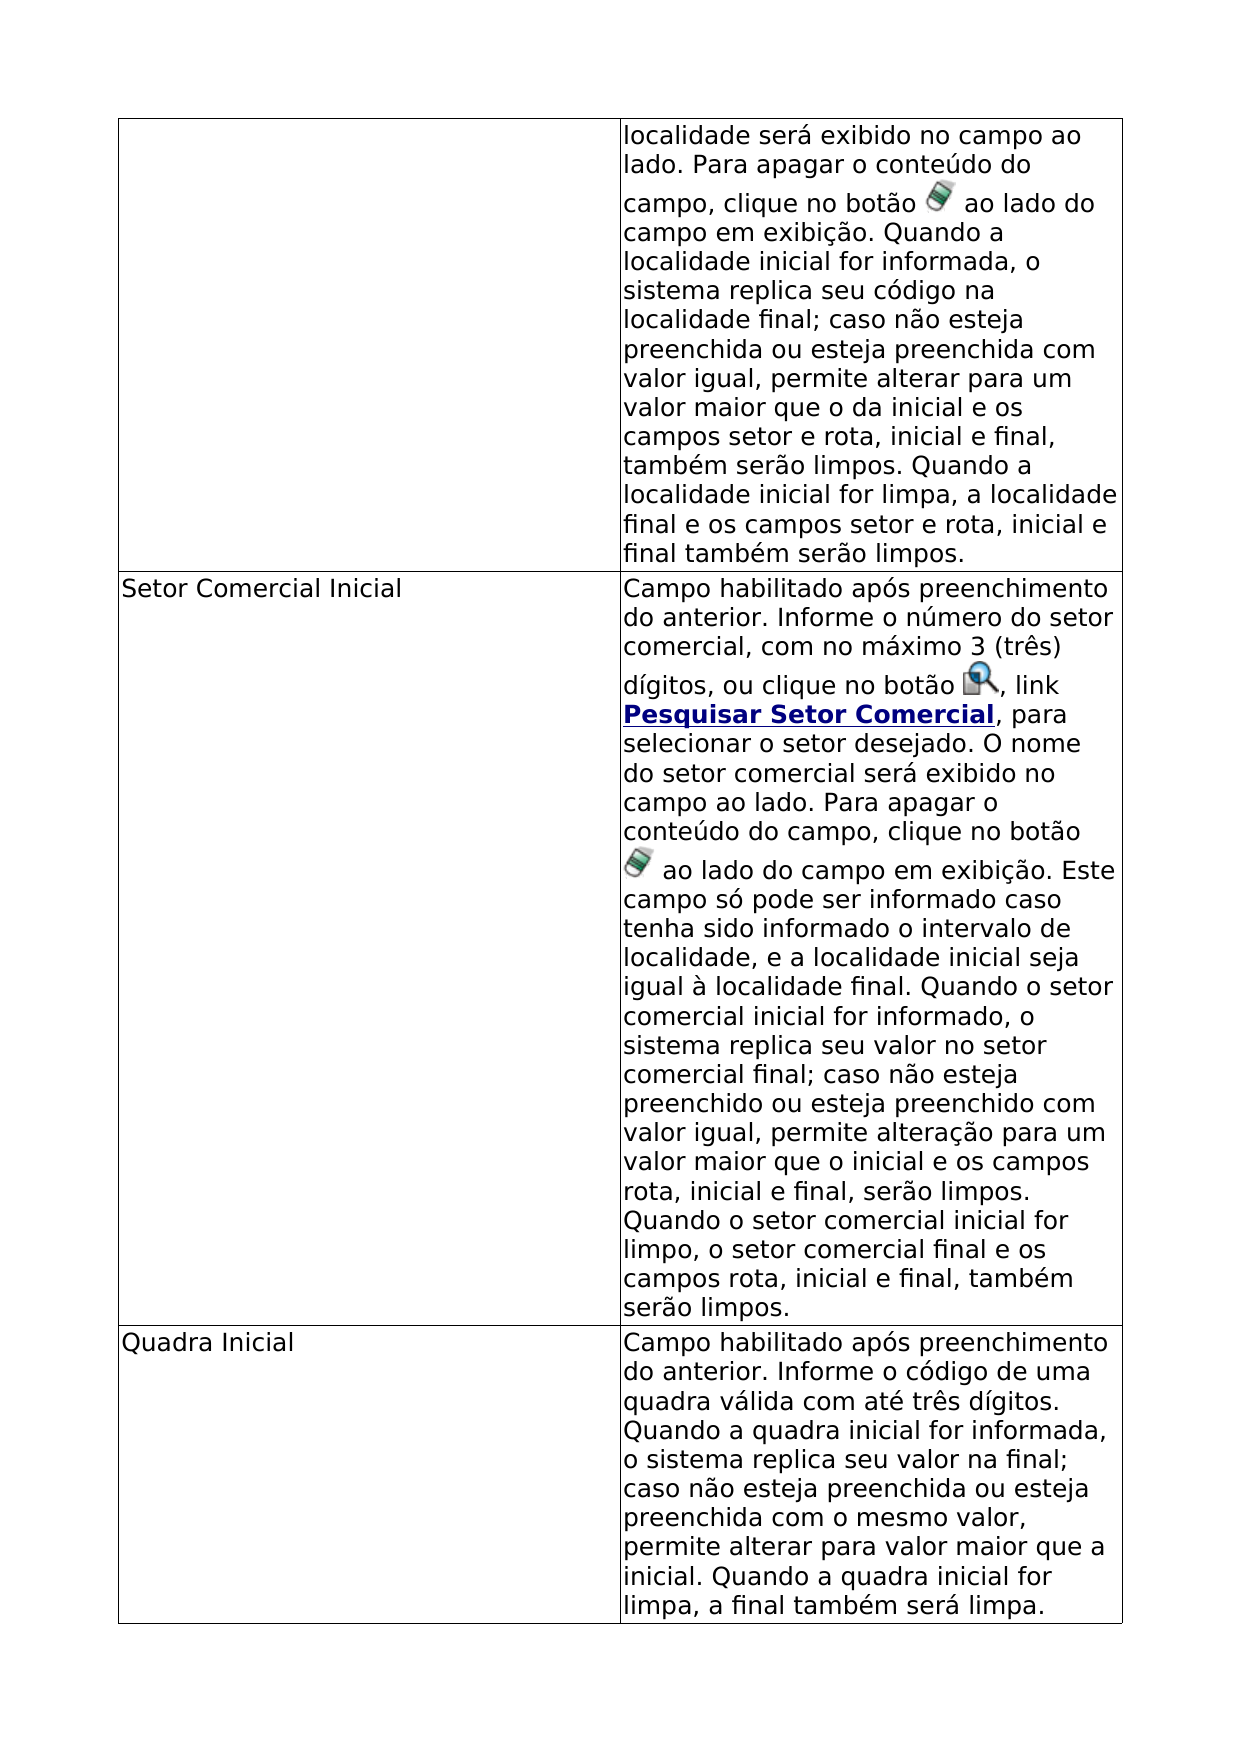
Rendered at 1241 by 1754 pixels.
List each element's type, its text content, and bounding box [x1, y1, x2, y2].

table_cell Quadra Inicial [119, 1326, 620, 1623]
picture [622, 846, 655, 879]
table_cell localidade será exibido no campo ao lado. Para apagar o conteúdo do campo, clique no botão ao lado do campo em exibição. Quando a localidade inicial for informada, o sistema replica seu código na localidade final; caso não esteja preenchida ou esteja preenchida com valor igual, permite alterar para um valor maior que o da inicial e os campos setor e rota, inicial e final, também serão limpos. Quando a localidade inicial for limpa, a localidade final e os campos setor e rota, inicial e final também serão limpos. [621, 119, 1122, 571]
table_cell Campo habilitado após preenchimento do anterior. Informe o número do setor comercial, com no máximo 3 (três) dígitos, ou clique no botão , link Pesquisar Setor Comercial, para selecionar o setor desejado. O nome do setor comercial será exibido no campo ao lado. Para apagar o conteúdo do campo, clique no botão ao lado do campo em exibição. Este campo só pode ser informado caso tenha sido informado o intervalo de localidade, e a localidade inicial seja igual à localidade final. Quando o setor comercial inicial for informado, o sistema replica seu valor no setor comercial final; caso não esteja preenchido ou esteja preenchido com valor igual, permite alteração para um valor maior que o inicial e os campos rota, inicial e final, serão limpos. Quando o setor comercial inicial for limpo, o setor comercial final e os campos rota, inicial e final, também serão limpos. [621, 572, 1122, 1325]
table_cell Setor Comercial Inicial [119, 572, 620, 1325]
picture [963, 661, 999, 695]
table_cell [119, 119, 620, 571]
picture [924, 179, 956, 213]
table_cell Campo habilitado após preenchimento do anterior. Informe o código de uma quadra válida com até três dígitos. Quando a quadra inicial for informada, o sistema replica seu valor na final; caso não esteja preenchida ou esteja preenchida com o mesmo valor, permite alterar para valor maior que a inicial. Quando a quadra inicial for limpa, a final também será limpa. [621, 1326, 1122, 1623]
